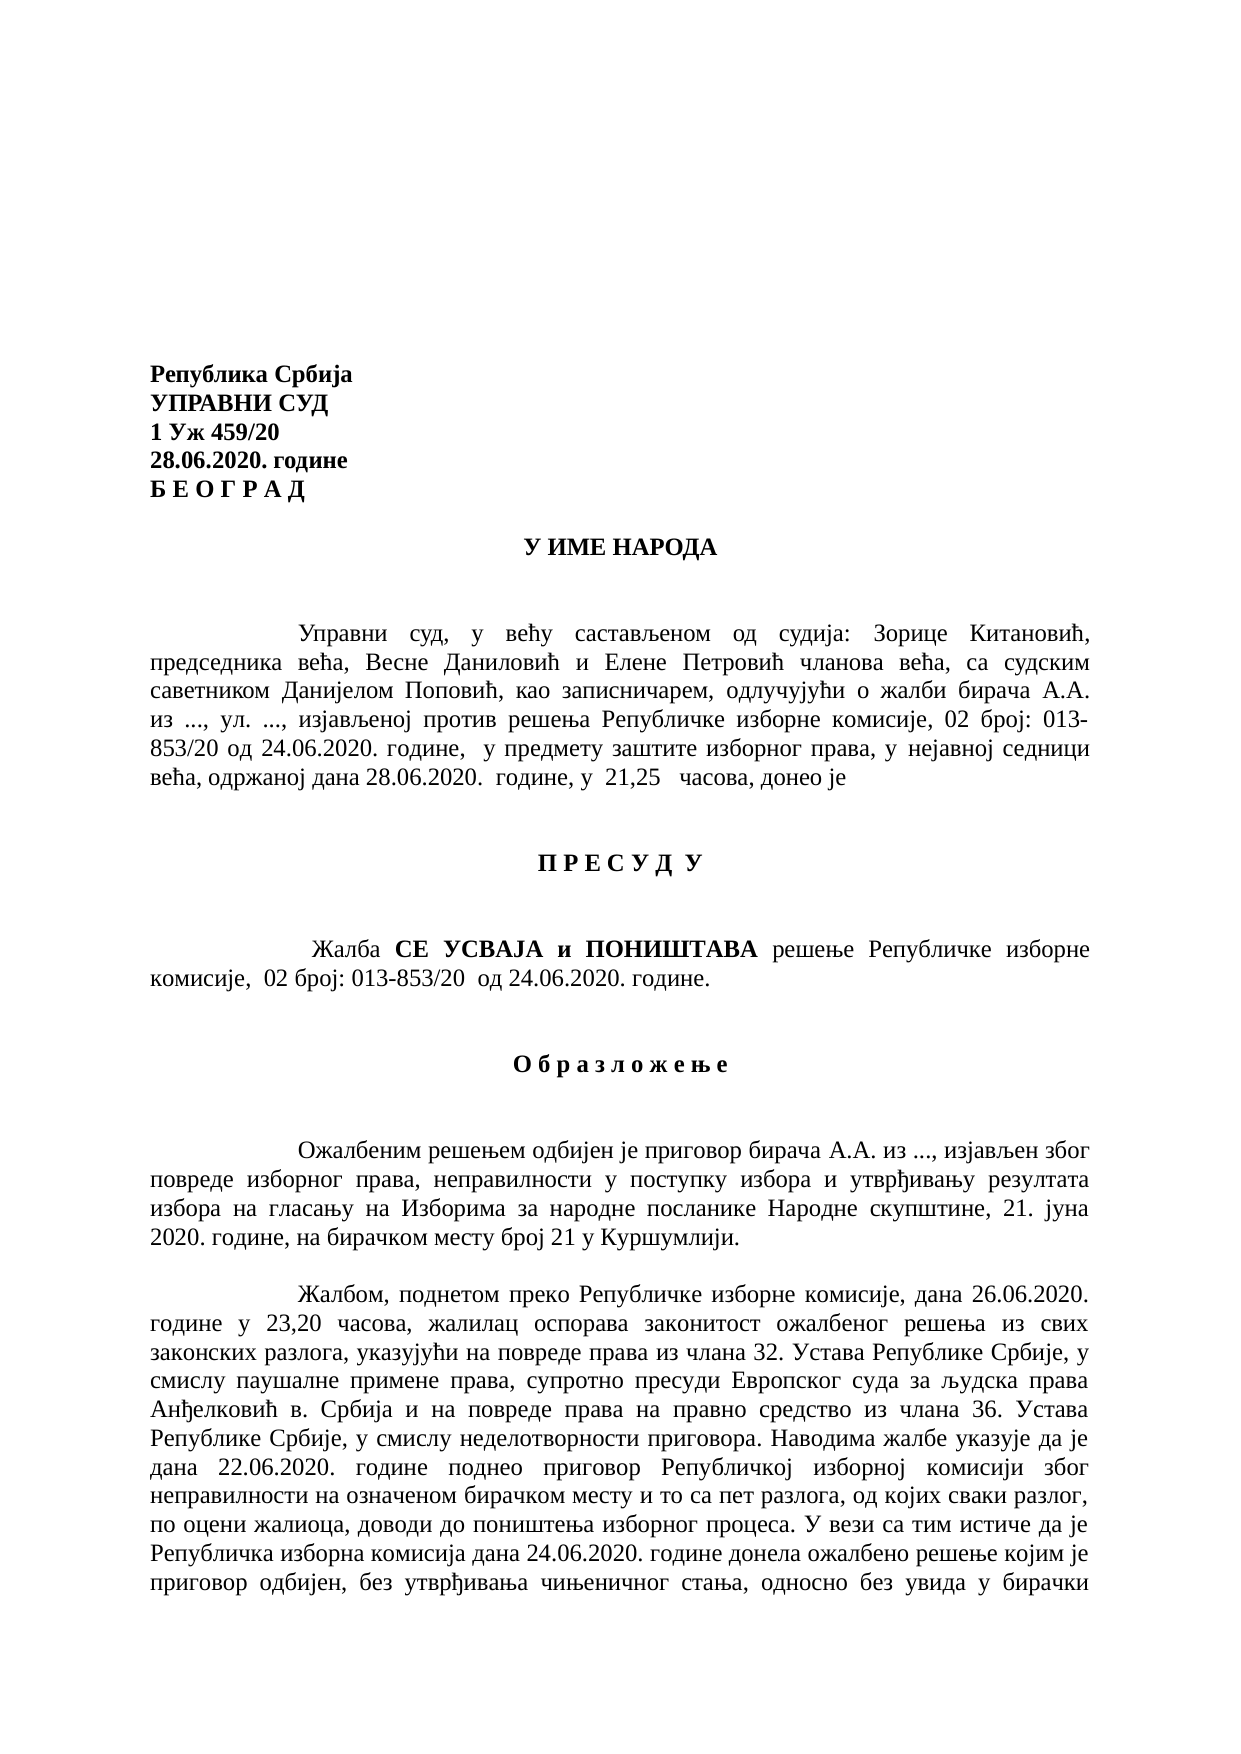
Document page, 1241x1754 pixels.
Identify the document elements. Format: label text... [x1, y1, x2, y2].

text Ожалбеним решењем одбијен је приговор бирача А.А. из ..., изјављен због повреде изборног права, неправилности у поступку избора и утврђивању резултата избора на гласању на Изборима за народне посланике Народне скупштине, 21. јуна 2020. године, на бирачком месту број 21 у Куршумлији. [150, 1135, 1090, 1250]
text 1 Уж 459/20 [150, 417, 1090, 445]
text Управни суд, у већу састављеном од судија: Зорицe Китановић, председника већа, Весне Даниловић и Елене Петровић чланова већа, са судским саветником Данијелом Поповић, као записничарем, одлучујући о жалби бирача А.А. из ..., ул. ..., изјављеној против решења Републичке изборне комисије, 02 број: 013-853/20 од 24.06.2020. године, у предмету заштите изборног права, у нејавној седници већа, одржаној дана 28.06.2020. године, у 21,25 часова, донео је [150, 618, 1090, 790]
text П Р Е С У Д У [150, 848, 1090, 877]
text Република Србија [150, 148, 1090, 388]
text Б Е О Г Р А Д [150, 474, 1090, 503]
text Жалба СЕ УСВАЈА и ПОНИШТАВА решење Републичке изборне комисије, 02 број: 013-853/20 од 24.06.2020. године. [150, 934, 1090, 992]
text УПРАВНИ СУД [150, 388, 1090, 417]
text О б р а з л о ж е њ е [150, 1049, 1090, 1078]
text Жалбом, поднетом преко Републичке изборне комисије, дана 26.06.2020. године у 23,20 часова, жалилац оспорава законитост ожалбеног решења из свих законских разлога, указујући на повреде права из члана 32. Устава Републике Србије, у смислу паушалне примене права, супротно пресуди Европског суда за људска права Анђелковић в. Србија и на повреде права на правно средство из члана 36. Устава Републике Србије, у смислу неделотворности приговора. Наводима жалбе указује да је дана 22.06.2020. године поднео приговор Републичкоj изборној комисији због неправилности на означеном бирачком месту и то са пет разлога, од којих сваки разлог, по оцени жалиоца, доводи до поништења изборног процеса. У вези са тим истиче да је Републичка изборна комисија дана 24.06.2020. године донела ожалбено решење којим је приговор одбијен, без утврђивања чињеничног стања, односно без увида у бирачки [150, 1279, 1090, 1595]
text У ИМЕ НАРОДА [150, 532, 1090, 560]
text 28.06.2020. године [150, 445, 1090, 474]
